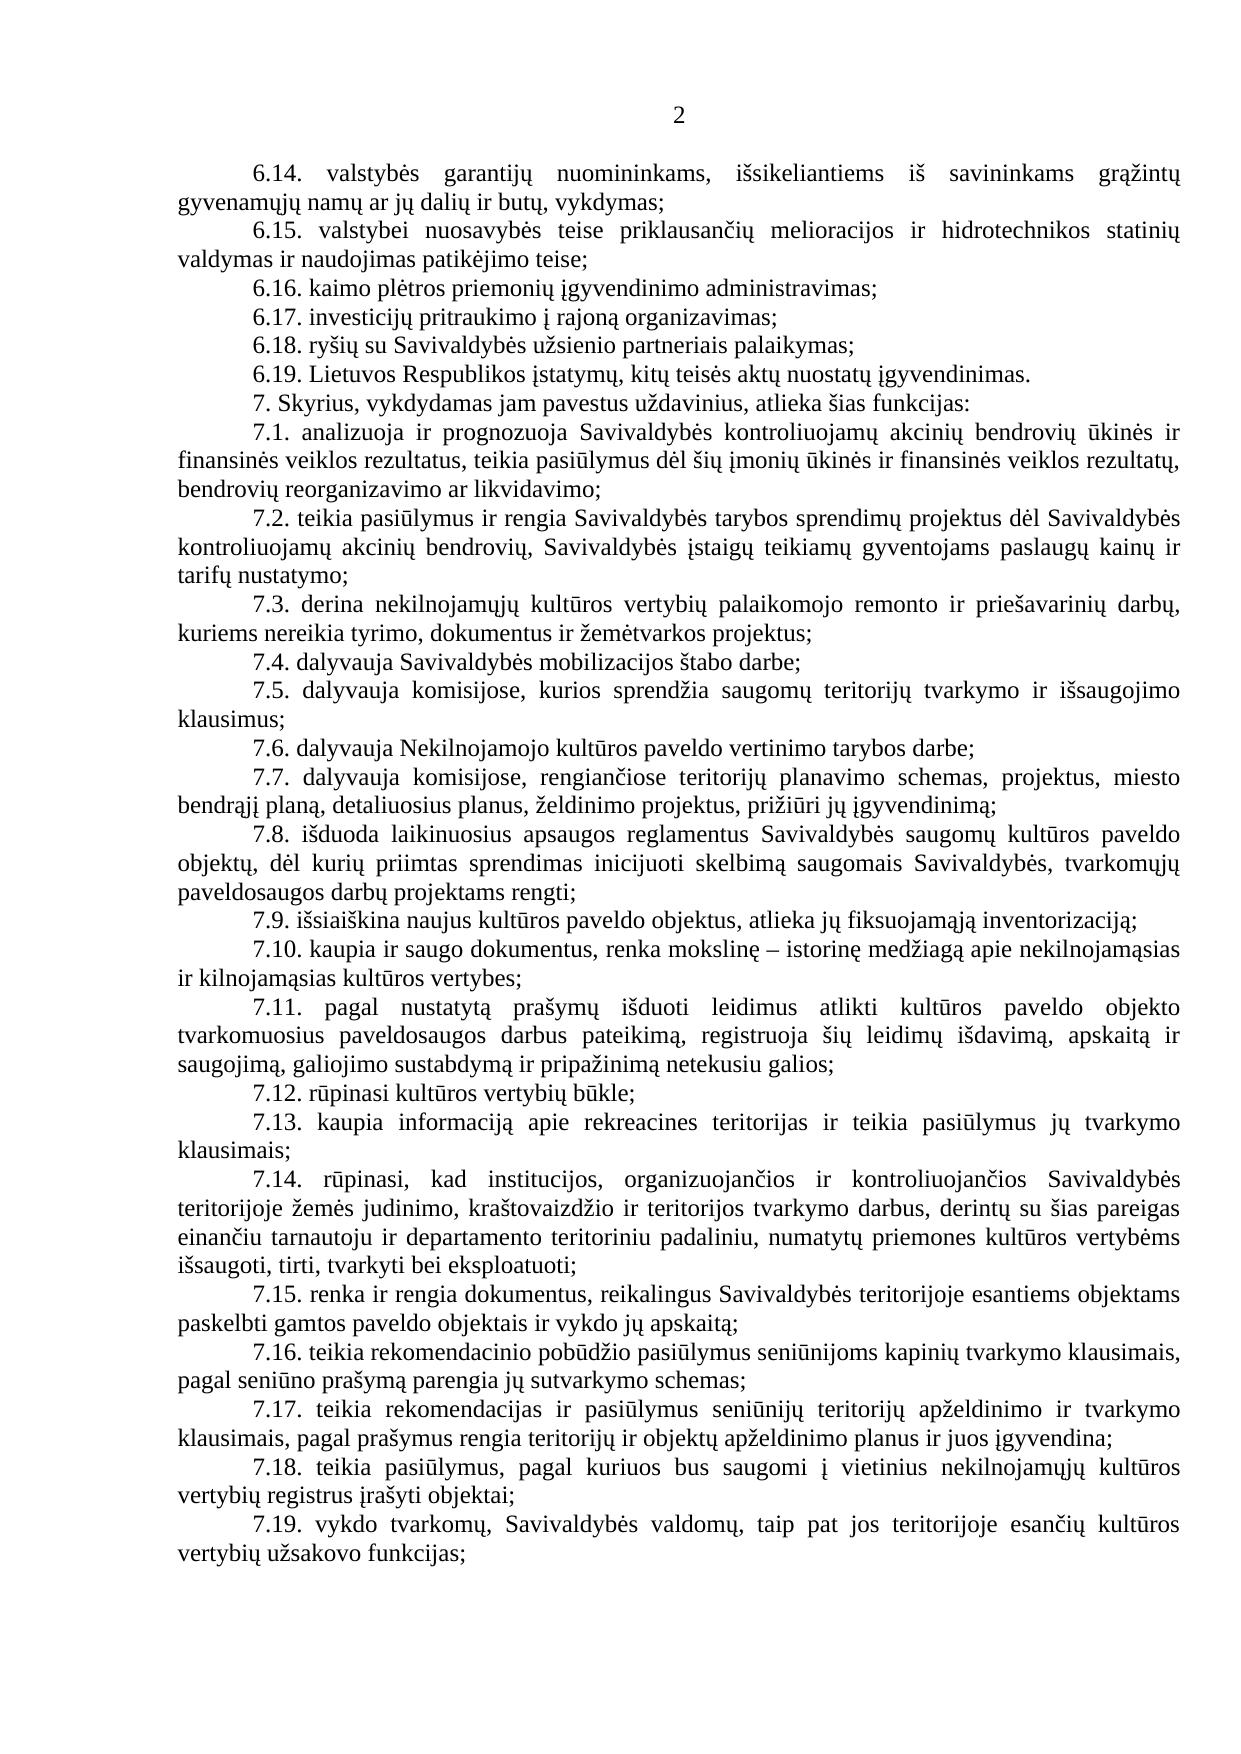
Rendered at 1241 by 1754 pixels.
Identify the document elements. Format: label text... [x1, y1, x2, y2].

text 7.3. derina nekilnojamųjų kultūros vertybių palaikomojo remonto ir priešavarinių darbų, kuriems nereikia tyrimo, dokumentus ir žemėtvarkos projektus; [177, 589, 1181, 647]
text 7.7. dalyvauja komisijose, rengiančiose teritorijų planavimo schemas, projektus, miesto bendrąjį planą, detaliuosius planus, želdinimo projektus, prižiūri jų įgyvendinimą; [177, 762, 1181, 819]
text 7.10. kaupia ir saugo dokumentus, renka mokslinę – istorinę medžiagą apie nekilnojamąsias ir kilnojamąsias kultūros vertybes; [177, 934, 1181, 992]
text 7.2. teikia pasiūlymus ir rengia Savivaldybės tarybos sprendimų projektus dėl Savivaldybės kontroliuojamų akcinių bendrovių, Savivaldybės įstaigų teikiamų gyventojams paslaugų kainų ir tarifų nustatymo; [177, 503, 1181, 589]
text 6.17. investicijų pritraukimo į rajoną organizavimas; [177, 302, 1181, 330]
text 7.9. išsiaiškina naujus kultūros paveldo objektus, atlieka jų fiksuojamąją inventorizaciją; [177, 905, 1181, 934]
text 7.5. dalyvauja komisijose, kurios sprendžia saugomų teritorijų tvarkymo ir išsaugojimo klausimus; [177, 675, 1181, 733]
text 7.1. analizuoja ir prognozuoja Savivaldybės kontroliuojamų akcinių bendrovių ūkinės ir finansinės veiklos rezultatus, teikia pasiūlymus dėl šių įmonių ūkinės ir finansinės veiklos rezultatų, bendrovių reorganizavimo ar likvidavimo; [177, 417, 1181, 503]
text 7.12. rūpinasi kultūros vertybių būkle; [177, 1078, 1181, 1107]
text 7.8. išduoda laikinuosius apsaugos reglamentus Savivaldybės saugomų kultūros paveldo objektų, dėl kurių priimtas sprendimas inicijuoti skelbimą saugomais Savivaldybės, tvarkomųjų paveldosaugos darbų projektams rengti; [177, 819, 1181, 905]
text 7.4. dalyvauja Savivaldybės mobilizacijos štabo darbe; [177, 647, 1181, 675]
text 6.14. valstybės garantijų nuomininkams, išsikeliantiems iš savininkams grąžintų gyvenamųjų namų ar jų dalių ir butų, vykdymas; [177, 158, 1181, 215]
text 7.18. teikia pasiūlymus, pagal kuriuos bus saugomi į vietinius nekilnojamųjų kultūros vertybių registrus įrašyti objektai; [177, 1452, 1181, 1509]
text 6.16. kaimo plėtros priemonių įgyvendinimo administravimas; [177, 273, 1181, 302]
text 7.15. renka ir rengia dokumentus, reikalingus Savivaldybės teritorijoje esantiems objektams paskelbti gamtos paveldo objektais ir vykdo jų apskaitą; [177, 1279, 1181, 1337]
text 7.16. teikia rekomendacinio pobūdžio pasiūlymus seniūnijoms kapinių tvarkymo klausimais, pagal seniūno prašymą parengia jų sutvarkymo schemas; [177, 1337, 1181, 1394]
text 6.18. ryšių su Savivaldybės užsienio partneriais palaikymas; [177, 330, 1181, 359]
text 7.13. kaupia informaciją apie rekreacines teritorijas ir teikia pasiūlymus jų tvarkymo klausimais; [177, 1107, 1181, 1164]
text 7.14. rūpinasi, kad institucijos, organizuojančios ir kontroliuojančios Savivaldybės teritorijoje žemės judinimo, kraštovaizdžio ir teritorijos tvarkymo darbus, derintų su šias pareigas einančiu tarnautoju ir departamento teritoriniu padaliniu, numatytų priemones kultūros vertybėms išsaugoti, tirti, tvarkyti bei eksploatuoti; [177, 1164, 1181, 1279]
text 6.19. Lietuvos Respublikos įstatymų, kitų teisės aktų nuostatų įgyvendinimas. [177, 359, 1181, 388]
text 7.17. teikia rekomendacijas ir pasiūlymus seniūnijų teritorijų apželdinimo ir tvarkymo klausimais, pagal prašymus rengia teritorijų ir objektų apželdinimo planus ir juos įgyvendina; [177, 1394, 1181, 1452]
text 7.19. vykdo tvarkomų, Savivaldybės valdomų, taip pat jos teritorijoje esančių kultūros vertybių užsakovo funkcijas; [177, 1509, 1181, 1567]
text 7. Skyrius, vykdydamas jam pavestus uždavinius, atlieka šias funkcijas: [177, 388, 1181, 417]
text 7.6. dalyvauja Nekilnojamojo kultūros paveldo vertinimo tarybos darbe; [177, 733, 1181, 762]
text 7.11. pagal nustatytą prašymų išduoti leidimus atlikti kultūros paveldo objekto tvarkomuosius paveldosaugos darbus pateikimą, registruoja šių leidimų išdavimą, apskaitą ir saugojimą, galiojimo sustabdymą ir pripažinimą netekusiu galios; [177, 992, 1181, 1078]
text 6.15. valstybei nuosavybės teise priklausančių melioracijos ir hidrotechnikos statinių valdymas ir naudojimas patikėjimo teise; [177, 215, 1181, 273]
